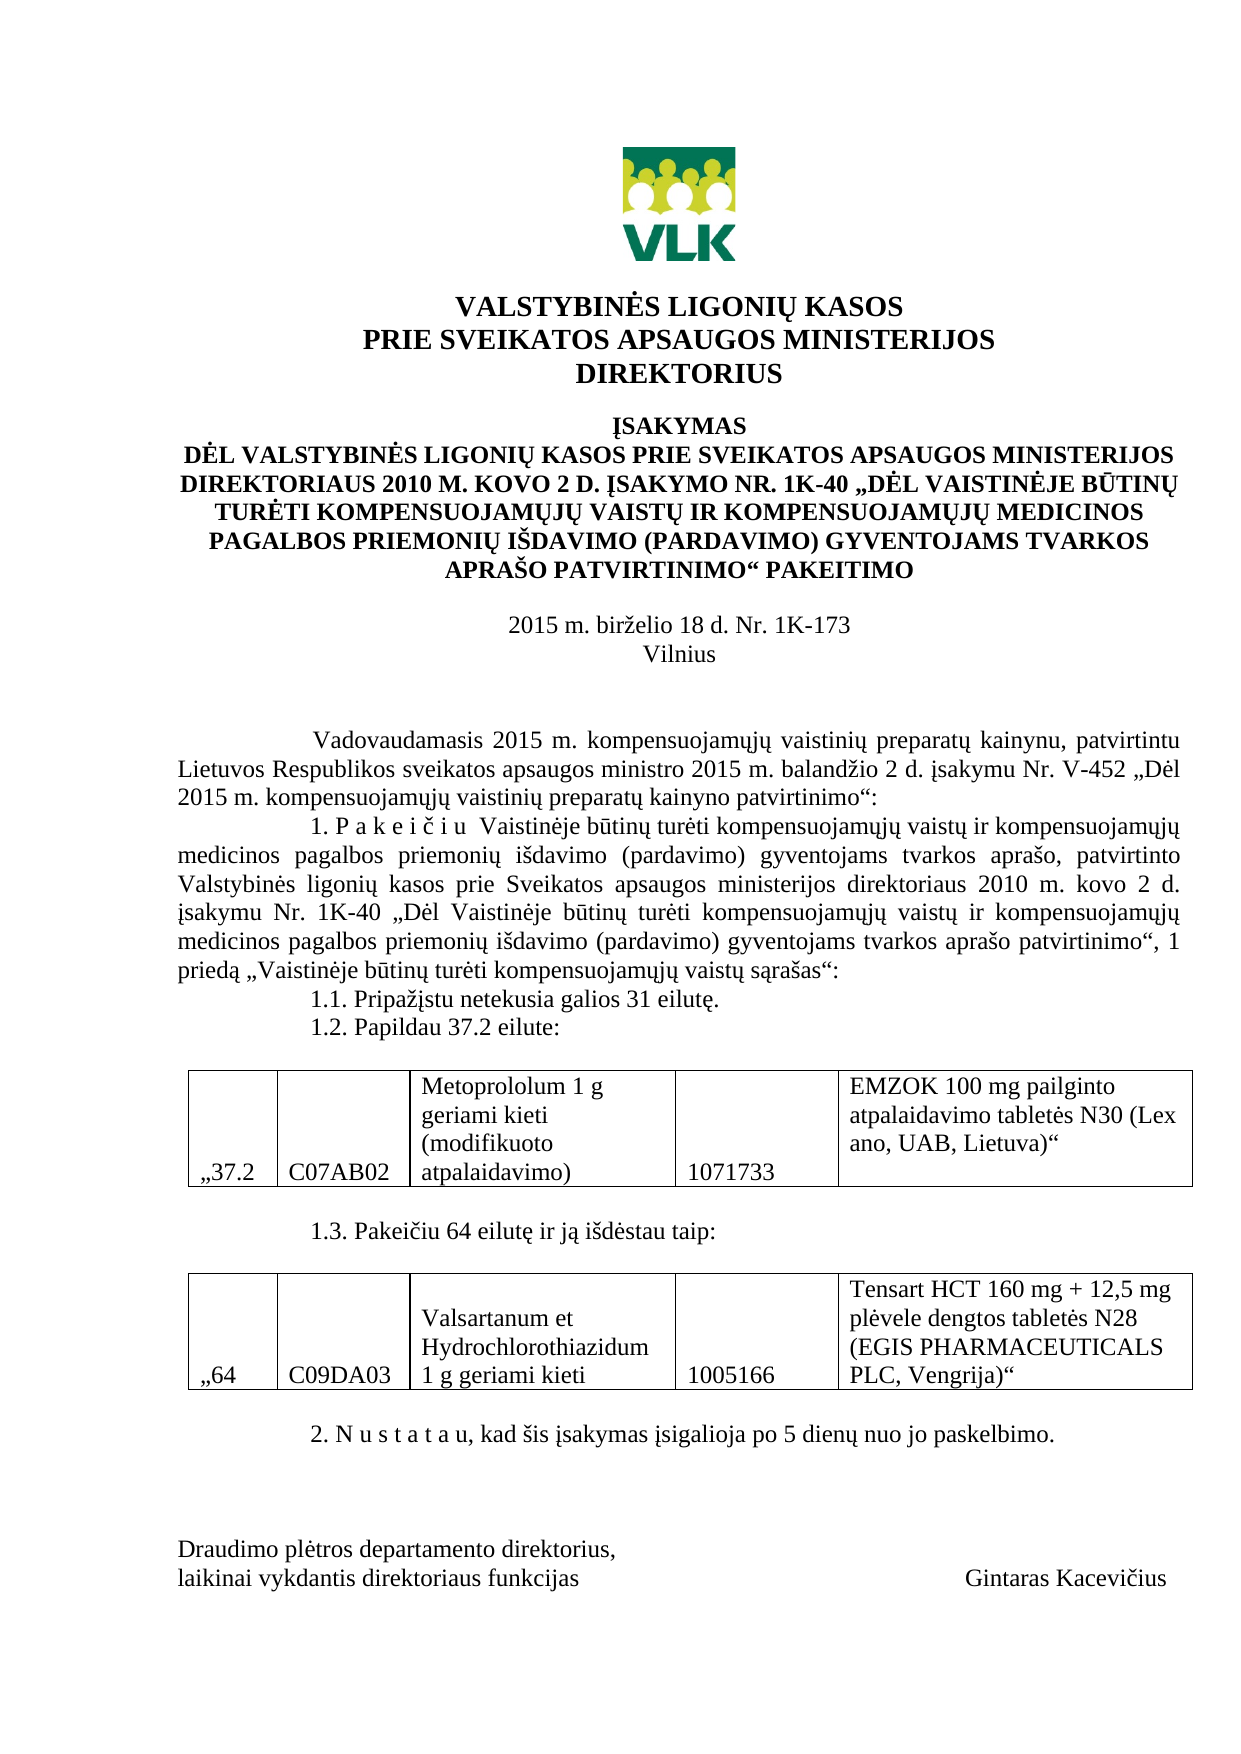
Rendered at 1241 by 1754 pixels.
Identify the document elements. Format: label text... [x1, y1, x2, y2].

text 1.1. Pripažįstu netekusia galios 31 eilutę. [177, 984, 1181, 1012]
text Vilnius [177, 639, 1181, 667]
text DĖL VALSTYBINĖS LIGONIŲ KASOS PRIE SVEIKATOS APSAUGOS MINISTERIJOS DIREKTORIAUS 2010 M. KOVO 2 D. ĮSAKYMO nR. 1K-40 „dĖL VAISTINĖJE BŪTINŲ TURĖTI KOMPENSUOJAMŲJŲ VAISTŲ IR KOMPENSUOJAMŲJŲ MEDICINOS PAGALBOS PRIEMONIŲ IŠDAVIMO (PARDAVIMO) GYVENTOJAMS TVARKOS APRAŠO PATVIRTINIMO“ PAKEITIMO [177, 440, 1181, 584]
text DIREKTORIUS [177, 356, 1181, 389]
table_header Valsartanum et Hydrochlorothiazidum 1 g geriami kieti [411, 1274, 675, 1389]
table_header C07AB02 [278, 1071, 409, 1186]
text 1. P a k e i č i u Vaistinėje būtinų turėti kompensuojamųjų vaistų ir kompensuojamųjų medicinos pagalbos priemonių išdavimo (pardavimo) gyventojams tvarkos aprašo, patvirtinto Valstybinės ligonių kasos prie Sveikatos apsaugos ministerijos direktoriaus 2010 m. kovo 2 d. įsakymu Nr. 1K-40 „Dėl Vaistinėje būtinų turėti kompensuojamųjų vaistų ir kompensuojamųjų medicinos pagalbos priemonių išdavimo (pardavimo) gyventojams tvarkos aprašo patvirtinimo“, 1 priedą „Vaistinėje būtinų turėti kompensuojamųjų vaistų sąrašas“: [177, 811, 1181, 984]
table_header „64 [189, 1274, 277, 1389]
table_header „37.2 [189, 1071, 277, 1186]
table_header 1071733 [676, 1071, 838, 1186]
text laikinai vykdantis direktoriaus funkcijas Gintaras Kacevičius [177, 1563, 1181, 1592]
table_header EMZOK 100 mg pailginto atpalaidavimo tabletės N30 (Lex ano, UAB, Lietuva)“ [839, 1071, 1192, 1186]
text 1.3. Pakeičiu 64 eilutę ir ją išdėstau taip: [177, 1216, 1181, 1244]
text 1.2. Papildau 37.2 eilute: [177, 1012, 1181, 1041]
text 2015 m. birželio 18 d. Nr. 1K-173 [177, 610, 1181, 639]
text Draudimo plėtros departamento direktorius, [177, 1534, 1181, 1563]
text Vadovaudamasis 2015 m. kompensuojamųjų vaistinių preparatų kainynu, patvirtintu Lietuvos Respublikos sveikatos apsaugos ministro 2015 m. balandžio 2 d. įsakymu Nr. V-452 „Dėl 2015 m. kompensuojamųjų vaistinių preparatų kainyno patvirtinimo“: [177, 725, 1181, 811]
table_header 1005166 [676, 1274, 838, 1389]
text PRIE SVEIKATOS APSAUGOS MINISTERIJOS [177, 322, 1181, 356]
text 2. N u s t a t a u, kad šis įsakymas įsigalioja po 5 dienų nuo jo paskelbimo. [177, 1419, 1181, 1448]
table_header C09DA03 [278, 1274, 409, 1389]
text VALSTYBINĖS LIGONIŲ KASOS [177, 289, 1181, 322]
table_header Metoprololum 1 g geriami kieti (modifikuoto atpalaidavimo) [411, 1071, 675, 1186]
table_header Tensart HCT 160 mg + 12,5 mg plėvele dengtos tabletės N28 (EGIS PHARMACEUTICALS PLC, Vengrija)“ [839, 1274, 1192, 1389]
text ĮSAKYMAS [177, 411, 1181, 440]
